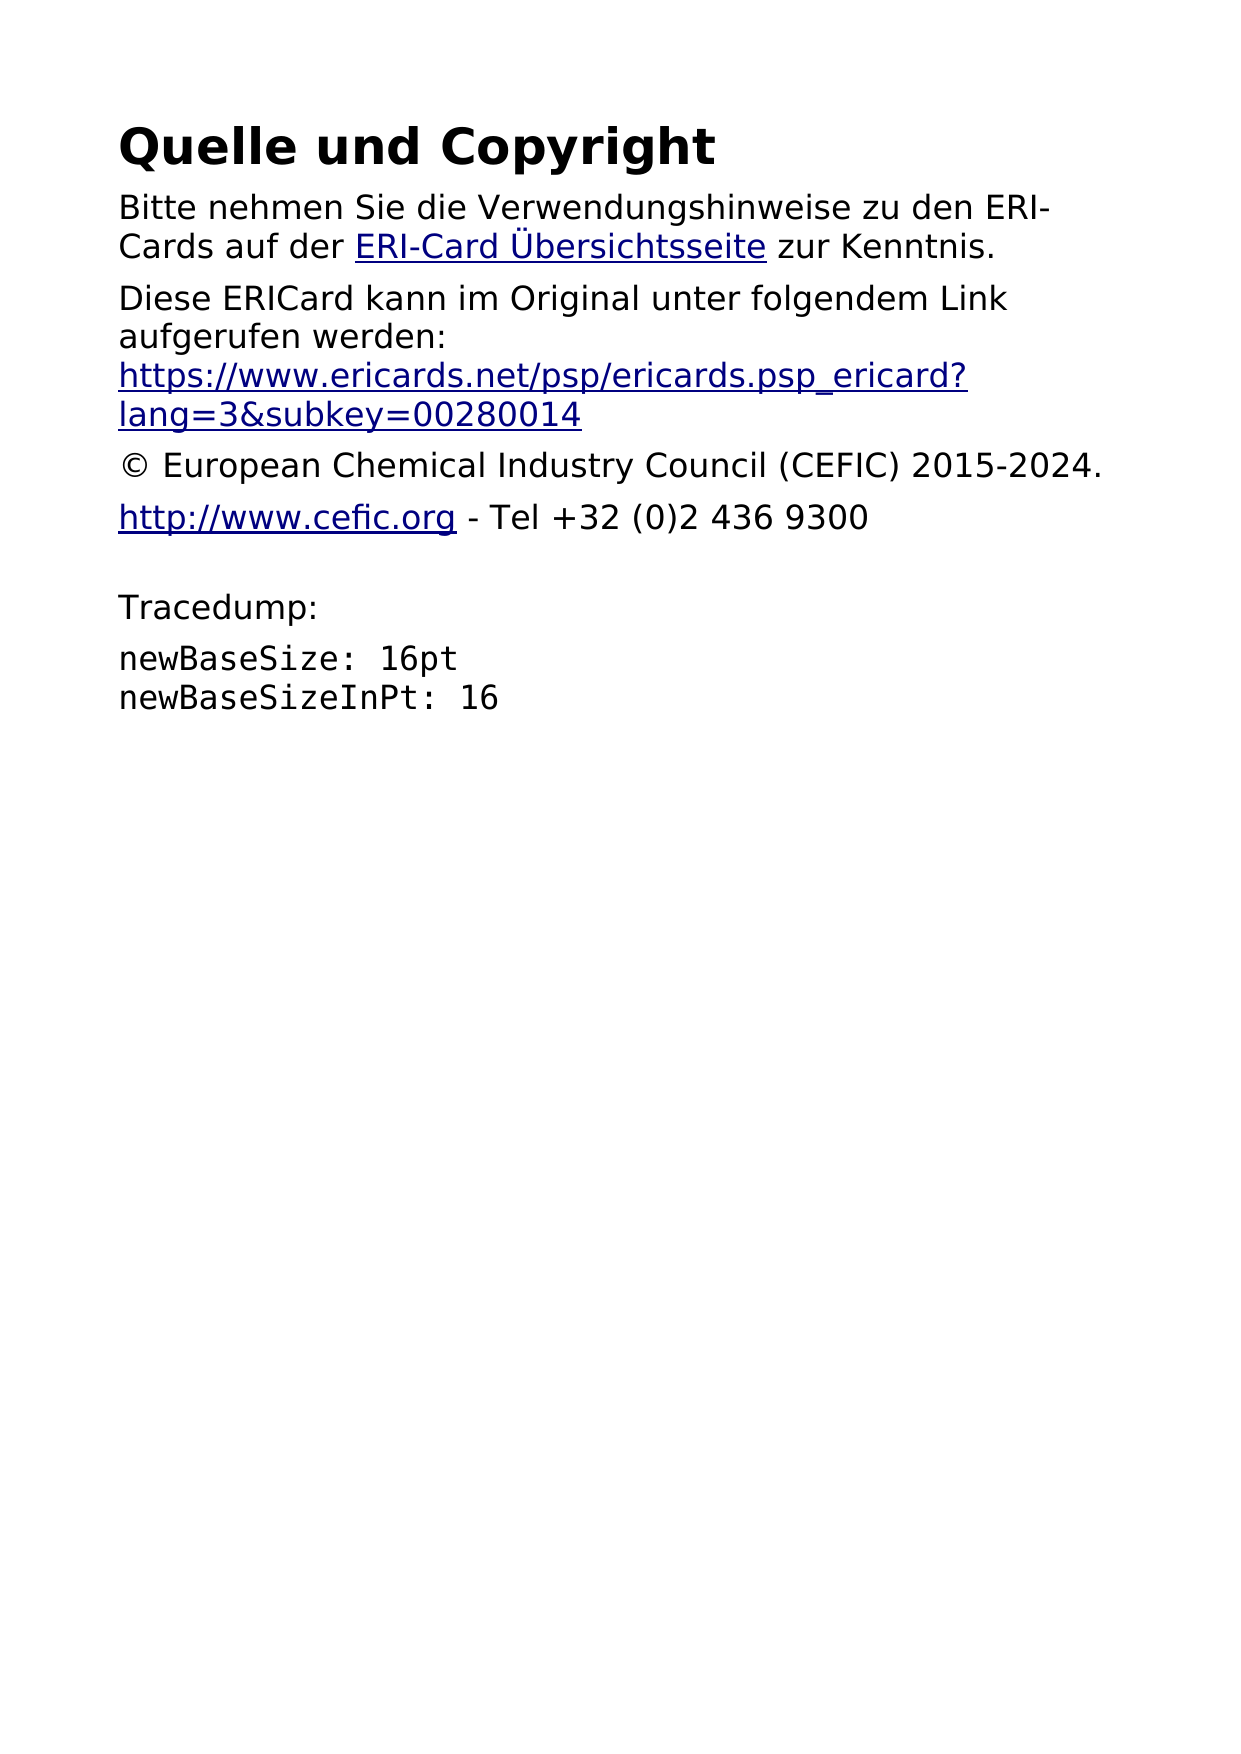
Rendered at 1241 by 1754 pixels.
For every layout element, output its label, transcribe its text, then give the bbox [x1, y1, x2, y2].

text Diese ERICard kann im Original unter folgendem Link aufgerufen werden: https://www.ericards.net/psp/ericards.psp_ericard?lang=3&subkey=00280014 [118, 279, 1122, 434]
text http://www.cefic.org - Tel +32 (0)2 436 9300 [118, 498, 1122, 537]
text Bitte nehmen Sie die Verwendungshinweise zu den ERI-Cards auf der ERI-Card Übersichtsseite zur Kenntnis. [118, 189, 1122, 267]
text newBaseSize: 16pt newBaseSizeInPt: 16 [118, 640, 1122, 718]
text © European Chemical Industry Council (CEFIC) 2015-2024. [118, 447, 1122, 486]
text Tracedump: [118, 550, 1122, 627]
subtitle Quelle und Copyright [118, 118, 1122, 176]
